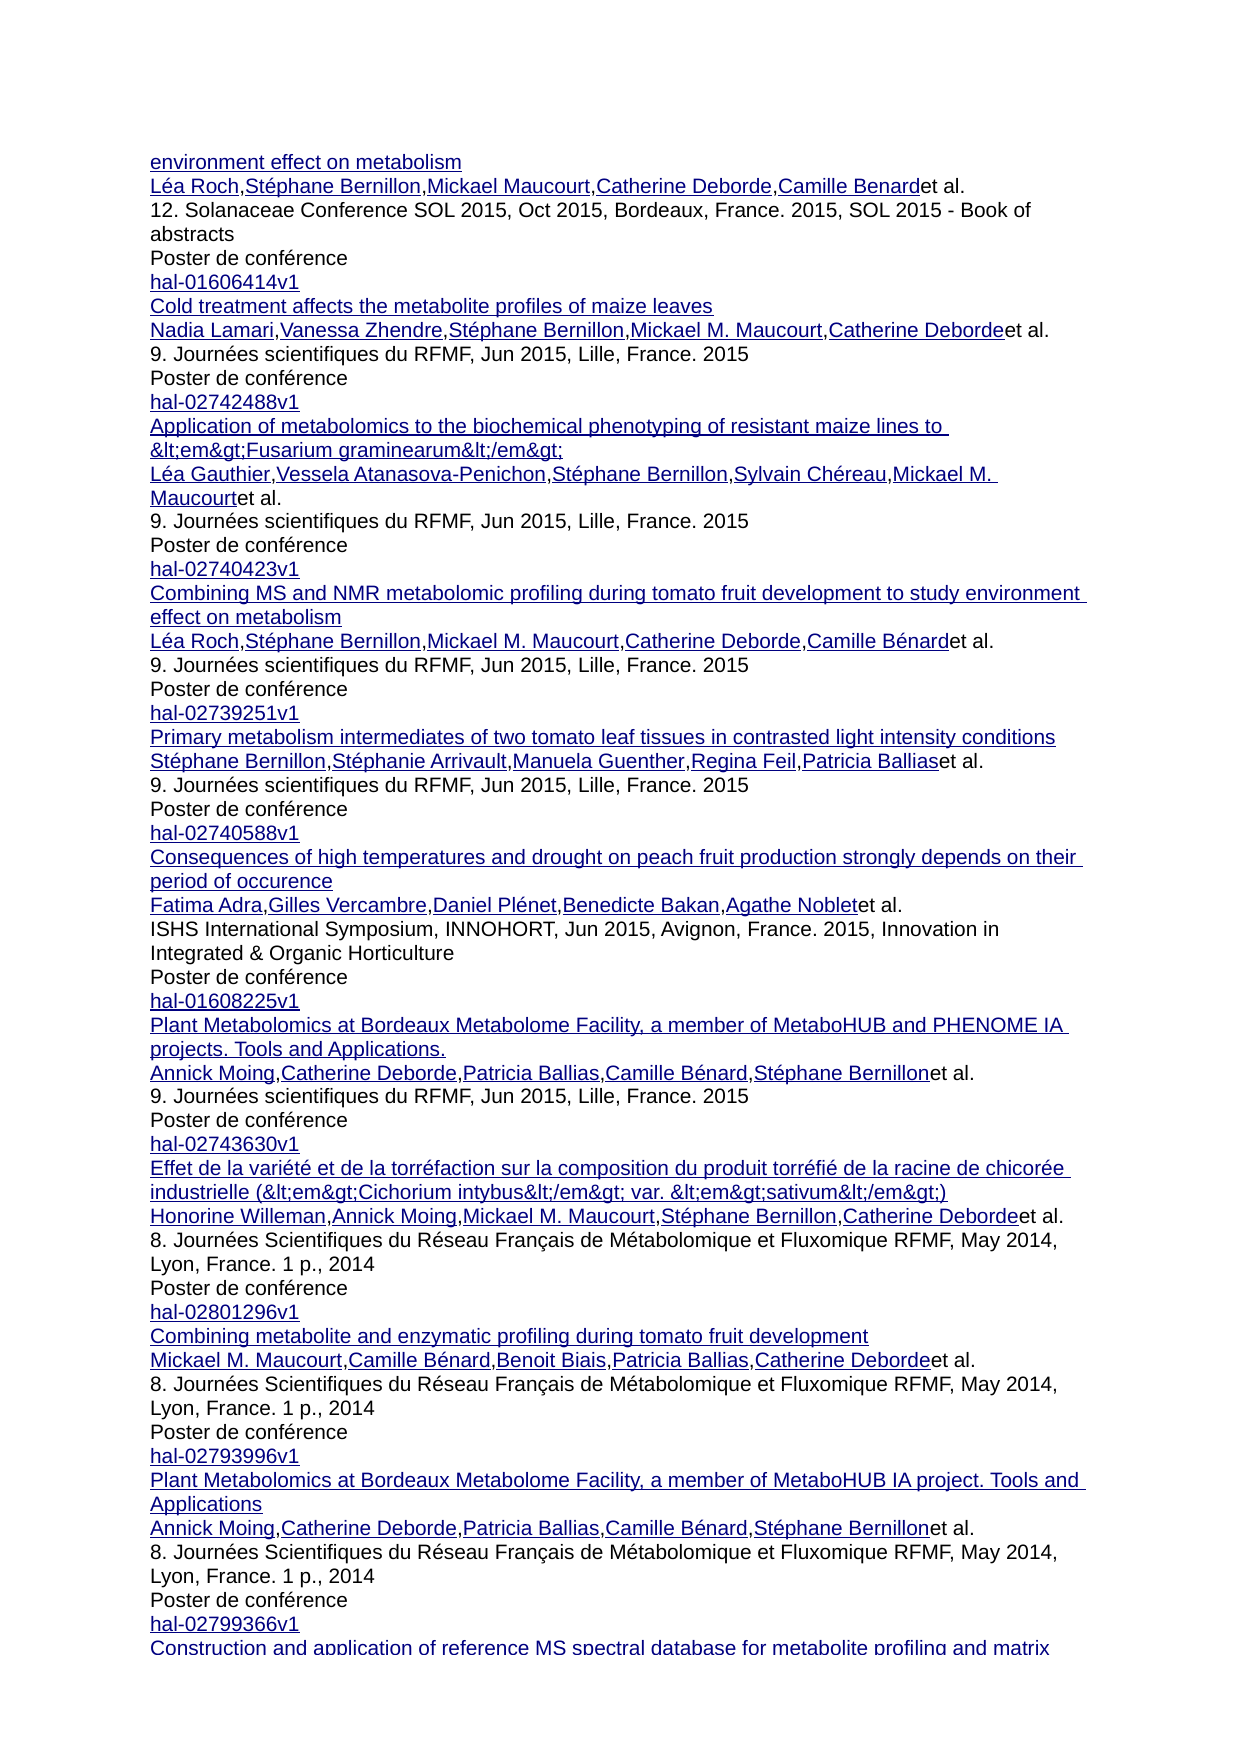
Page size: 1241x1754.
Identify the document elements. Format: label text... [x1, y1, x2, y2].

table_cell Effet de la variété et de la torréfaction sur la composition du produit torréfié de la racine de chicorée industrielle (&lt;em&gt;Cichorium intybus&lt;/em&gt; var. &lt;em&gt;sativum&lt;/em&gt;) Honorine Willeman,Annick Moing,Mickael M. Maucourt,Stéphane Bernillon,Catherine Debordeet al. 8. Journées Scientifiques du Réseau Français de Métabolomique et Fluxomique RFMF, May 2014, Lyon, France. 1 p., 2014 Poster de conférence hal-02801296v1 [150, 1156, 1090, 1324]
table_cell Application of metabolomics to the biochemical phenotyping of resistant maize lines to &lt;em&gt;Fusarium graminearum&lt;/em&gt; Léa Gauthier,Vessela Atanasova-Penichon,Stéphane Bernillon,Sylvain Chéreau,Mickael M. Maucourtet al. 9. Journées scientifiques du RFMF, Jun 2015, Lille, France. 2015 Poster de conférence hal-02740423v1 [150, 414, 1090, 581]
table_cell Construction and application of reference MS spectral database for metabolite profiling and matrix [150, 1635, 1090, 1655]
table_cell Plant Metabolomics at Bordeaux Metabolome Facility, a member of MetaboHUB and PHENOME IA projects. Tools and Applications. Annick Moing,Catherine Deborde,Patricia Ballias,Camille Bénard,Stéphane Bernillonet al. 9. Journées scientifiques du RFMF, Jun 2015, Lille, France. 2015 Poster de conférence hal-02743630v1 [150, 1013, 1090, 1156]
table_cell Combining MS and NMR metabolomic profiling during tomato fruit development to study environment effect on metabolism Léa Roch,Stéphane Bernillon,Mickael M. Maucourt,Catherine Deborde,Camille Bénardet al. 9. Journées scientifiques du RFMF, Jun 2015, Lille, France. 2015 Poster de conférence hal-02739251v1 [150, 581, 1090, 725]
table_cell Combining metabolite and enzymatic profiling during tomato fruit development Mickael M. Maucourt,Camille Bénard,Benoit Biais,Patricia Ballias,Catherine Debordeet al. 8. Journées Scientifiques du Réseau Français de Métabolomique et Fluxomique RFMF, May 2014, Lyon, France. 1 p., 2014 Poster de conférence hal-02793996v1 [150, 1324, 1090, 1468]
table_cell Primary metabolism intermediates of two tomato leaf tissues in contrasted light intensity conditions Stéphane Bernillon,Stéphanie Arrivault,Manuela Guenther,Regina Feil,Patricia Balliaset al. 9. Journées scientifiques du RFMF, Jun 2015, Lille, France. 2015 Poster de conférence hal-02740588v1 [150, 725, 1090, 845]
table_cell environment effect on metabolism Léa Roch,Stéphane Bernillon,Mickael Maucourt,Catherine Deborde,Camille Benardet al. 12. Solanaceae Conference SOL 2015, Oct 2015, Bordeaux, France. 2015, SOL 2015 - Book of abstracts Poster de conférence hal-01606414v1 [150, 150, 1090, 294]
table_cell Plant Metabolomics at Bordeaux Metabolome Facility, a member of MetaboHUB IA project. Tools and Applications Annick Moing,Catherine Deborde,Patricia Ballias,Camille Bénard,Stéphane Bernillonet al. 8. Journées Scientifiques du Réseau Français de Métabolomique et Fluxomique RFMF, May 2014, Lyon, France. 1 p., 2014 Poster de conférence hal-02799366v1 [150, 1468, 1090, 1635]
table_cell Cold treatment affects the metabolite profiles of maize leaves Nadia Lamari,Vanessa Zhendre,Stéphane Bernillon,Mickael M. Maucourt,Catherine Debordeet al. 9. Journées scientifiques du RFMF, Jun 2015, Lille, France. 2015 Poster de conférence hal-02742488v1 [150, 294, 1090, 413]
table_cell Consequences of high temperatures and drought on peach fruit production strongly depends on their period of occurence Fatima Adra,Gilles Vercambre,Daniel Plénet,Benedicte Bakan,Agathe Nobletet al. ISHS International Symposium, INNOHORT, Jun 2015, Avignon, France. 2015, Innovation in Integrated & Organic Horticulture Poster de conférence hal-01608225v1 [150, 845, 1090, 1012]
